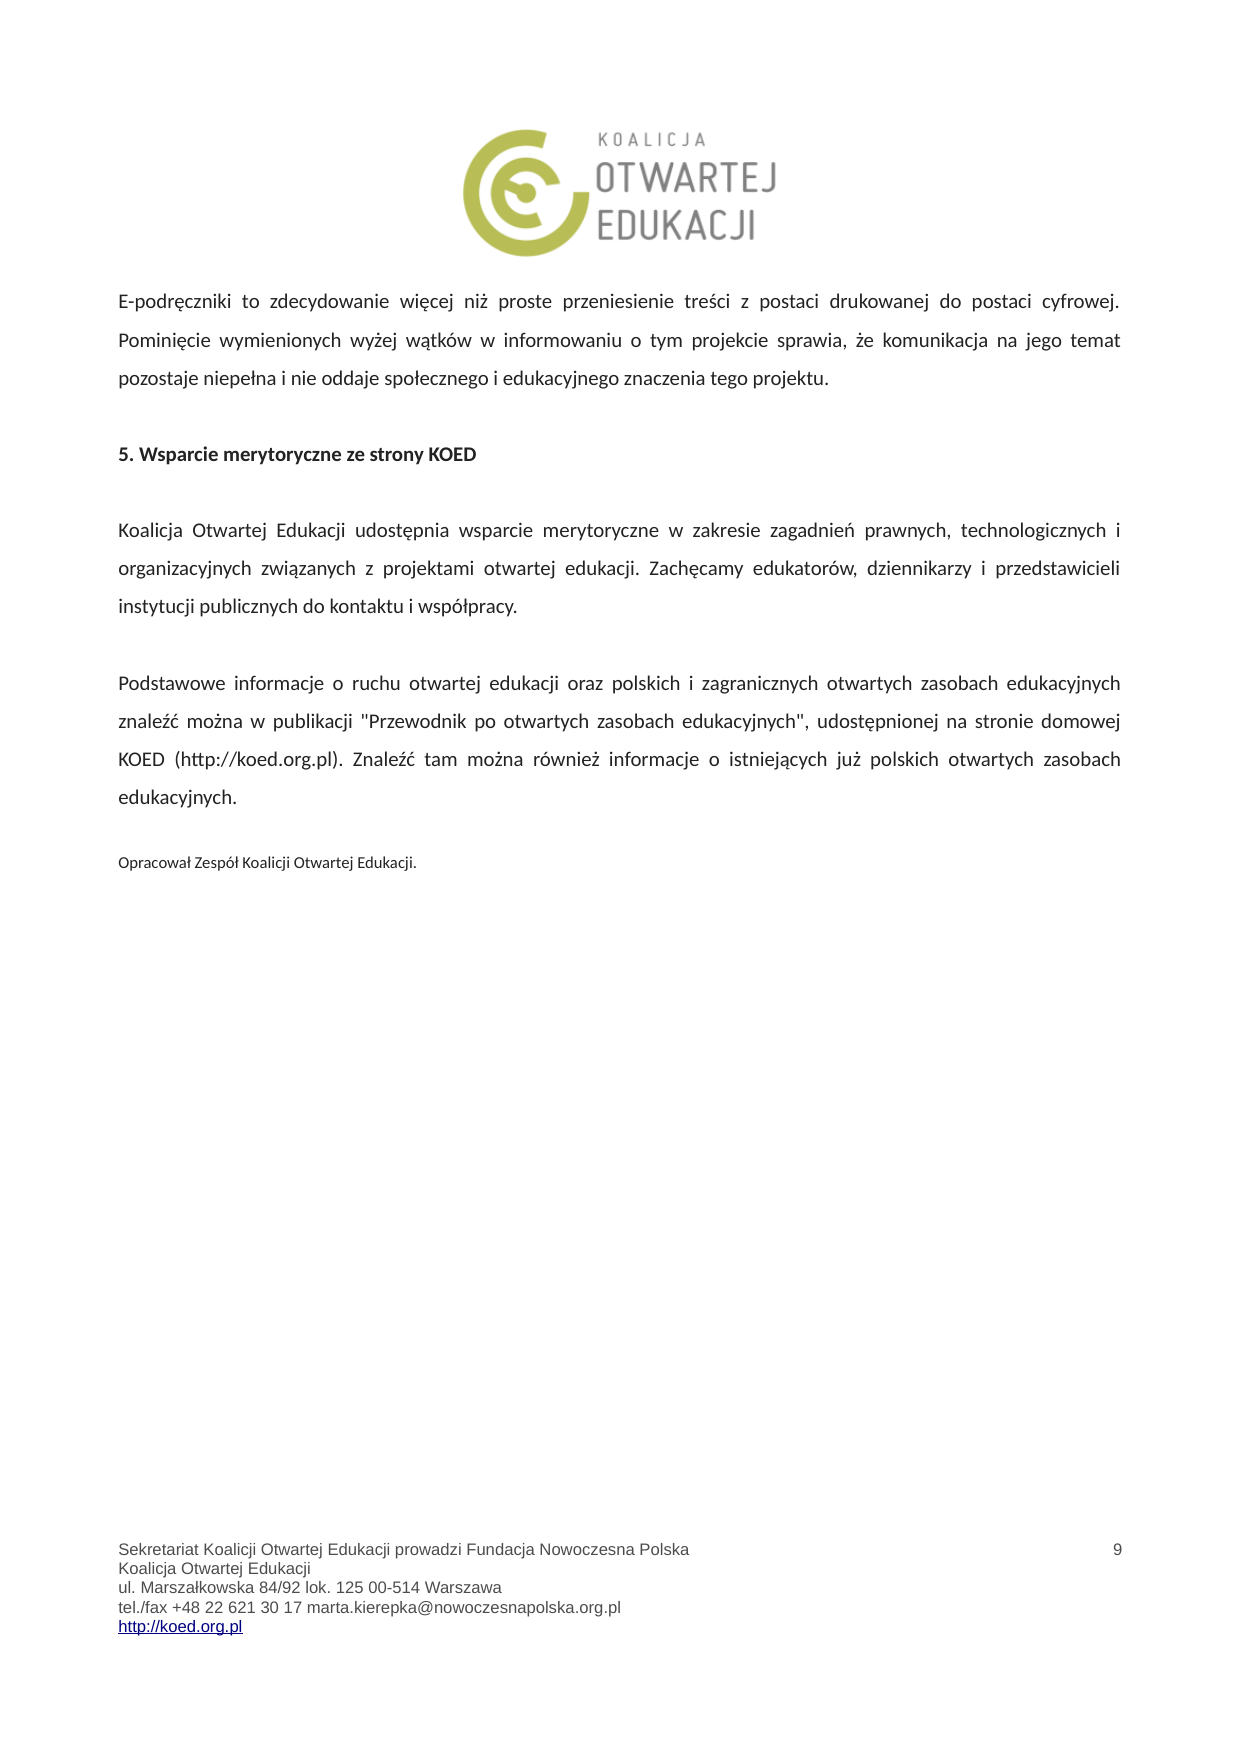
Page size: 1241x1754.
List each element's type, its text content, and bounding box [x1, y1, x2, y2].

text Koalicja Otwartej Edukacji udostępnia wsparcie merytoryczne w zakresie zagadnień prawnych, technologicznych i organizacyjnych związanych z projektami otwartej edukacji. Zachęcamy edukatorów, dziennikarzy i przedstawicieli instytucji publicznych do kontaktu i współpracy. [118, 517, 1122, 619]
text 5. Wsparcie merytoryczne ze strony KOED [118, 441, 1122, 467]
text Opracował Zespół Koalicji Otwartej Edukacji. [118, 853, 1122, 873]
picture [461, 128, 779, 258]
text Podstawowe informacje o ruchu otwartej edukacji oraz polskich i zagranicznych otwartych zasobach edukacyjnych znaleźć można w publikacji "Przewodnik po otwartych zasobach edukacyjnych", udostępnionej na stronie domowej KOED (http://koed.org.pl). Znaleźć tam można również informacje o istniejących już polskich otwartych zasobach edukacyjnych. [118, 670, 1122, 810]
text E-podręczniki to zdecydowanie więcej niż proste przeniesienie treści z postaci drukowanej do postaci cyfrowej. Pominięcie wymienionych wyżej wątków w informowaniu o tym projekcie sprawia, że komunikacja na jego temat pozostaje niepełna i nie oddaje społecznego i edukacyjnego znaczenia tego projektu. [118, 289, 1122, 390]
